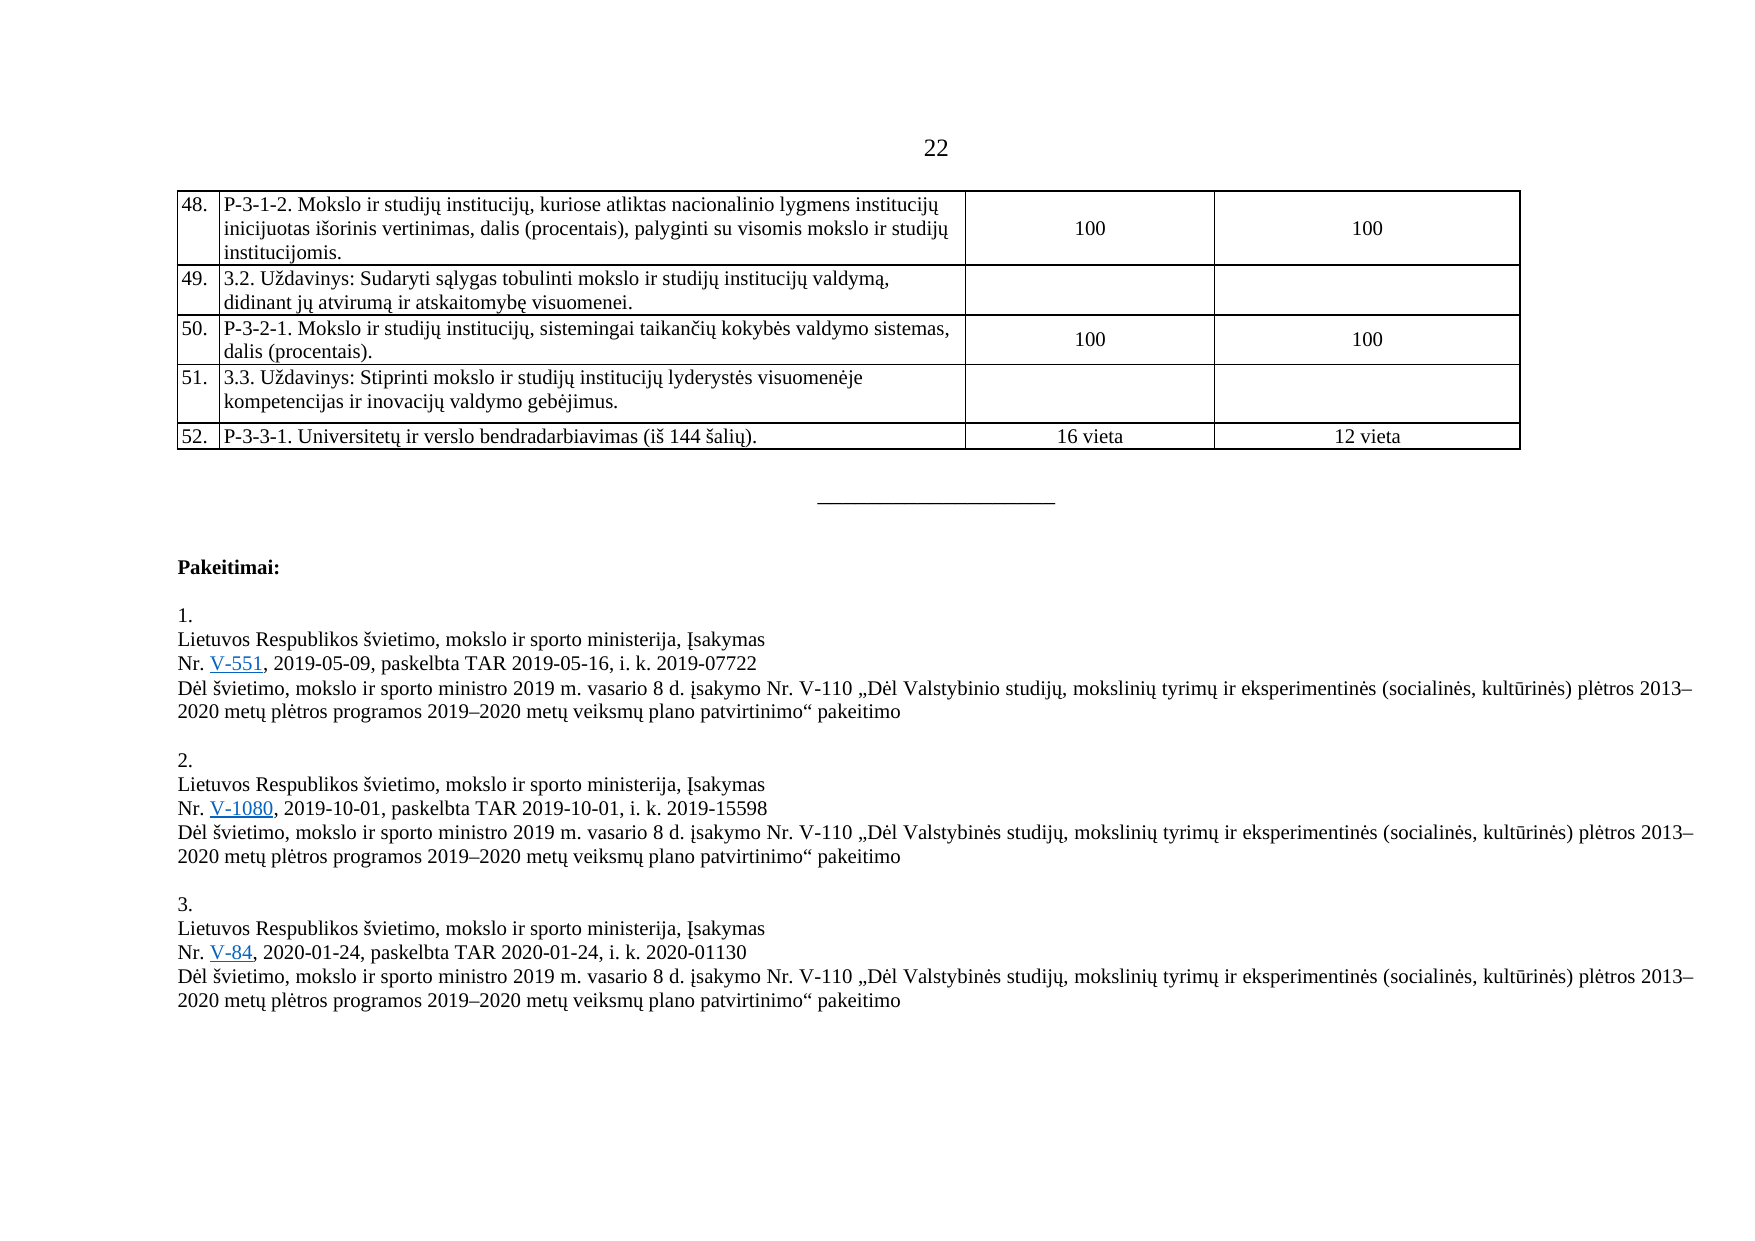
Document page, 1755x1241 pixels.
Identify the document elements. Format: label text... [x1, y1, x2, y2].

table_cell 51. [178, 365, 219, 422]
table_cell [966, 365, 1214, 422]
table_cell 100 [1215, 316, 1519, 363]
table_cell P-3-3-1. Universitetų ir verslo bendradarbiavimas (iš 144 šalių). [220, 424, 965, 448]
table_cell 50. [178, 316, 219, 363]
text Nr. V-84, 2020-01-24, paskelbta TAR 2020-01-24, i. k. 2020-01130 [177, 940, 1695, 964]
text Lietuvos Respublikos švietimo, mokslo ir sporto ministerija, Įsakymas [177, 627, 1695, 651]
table_cell 3.2. Uždavinys: Sudaryti sąlygas tobulinti mokslo ir studijų institucijų valdymą, didinant jų atvirumą ir atskaitomybę visuomenei. [220, 266, 965, 314]
table_cell [1215, 365, 1519, 422]
table_cell 52. [178, 424, 219, 448]
table_cell 100 [966, 192, 1214, 264]
table_cell P-3-1-2. Mokslo ir studijų institucijų, kuriose atliktas nacionalinio lygmens institucijų inicijuotas išorinis vertinimas, dalis (procentais), palyginti su visomis mokslo ir studijų institucijomis. [220, 192, 965, 264]
text Dėl švietimo, mokslo ir sporto ministro 2019 m. vasario 8 d. įsakymo Nr. V-110 „Dėl Valstybinės studijų, mokslinių tyrimų ir eksperimentinės (socialinės, kultūrinės) plėtros 2013–2020 metų plėtros programos 2019–2020 metų veiksmų plano patvirtinimo“ pakeitimo [177, 820, 1695, 868]
text Dėl švietimo, mokslo ir sporto ministro 2019 m. vasario 8 d. įsakymo Nr. V-110 „Dėl Valstybinio studijų, mokslinių tyrimų ir eksperimentinės (socialinės, kultūrinės) plėtros 2013–2020 metų plėtros programos 2019–2020 metų veiksmų plano patvirtinimo“ pakeitimo [177, 675, 1695, 723]
text Nr. V-1080, 2019-10-01, paskelbta TAR 2019-10-01, i. k. 2019-15598 [177, 796, 1695, 820]
text 1. [177, 603, 1695, 627]
text Dėl švietimo, mokslo ir sporto ministro 2019 m. vasario 8 d. įsakymo Nr. V-110 „Dėl Valstybinės studijų, mokslinių tyrimų ir eksperimentinės (socialinės, kultūrinės) plėtros 2013–2020 metų plėtros programos 2019–2020 metų veiksmų plano patvirtinimo“ pakeitimo [177, 964, 1695, 1012]
text 2. [177, 748, 1695, 772]
table_cell [966, 266, 1214, 314]
table_cell 12 vieta [1215, 424, 1519, 448]
text Pakeitimai: [177, 555, 1695, 579]
table_cell [1215, 266, 1519, 314]
table_cell 3.3. Uždavinys: Stiprinti mokslo ir studijų institucijų lyderystės visuomenėje kompetencijas ir inovacijų valdymo gebėjimus. [220, 365, 965, 422]
text 3. [177, 892, 1695, 916]
text Lietuvos Respublikos švietimo, mokslo ir sporto ministerija, Įsakymas [177, 916, 1695, 940]
text Nr. V-551, 2019-05-09, paskelbta TAR 2019-05-16, i. k. 2019-07722 [177, 651, 1695, 675]
table_cell 100 [1215, 192, 1519, 264]
text ___________________ [177, 478, 1695, 507]
table_cell 16 vieta [966, 424, 1214, 448]
text Lietuvos Respublikos švietimo, mokslo ir sporto ministerija, Įsakymas [177, 772, 1695, 796]
table_cell 48. [178, 192, 219, 264]
table_cell 49. [178, 266, 219, 314]
table_cell P-3-2-1. Mokslo ir studijų institucijų, sistemingai taikančių kokybės valdymo sistemas, dalis (procentais). [220, 316, 965, 363]
table_cell 100 [966, 316, 1214, 363]
